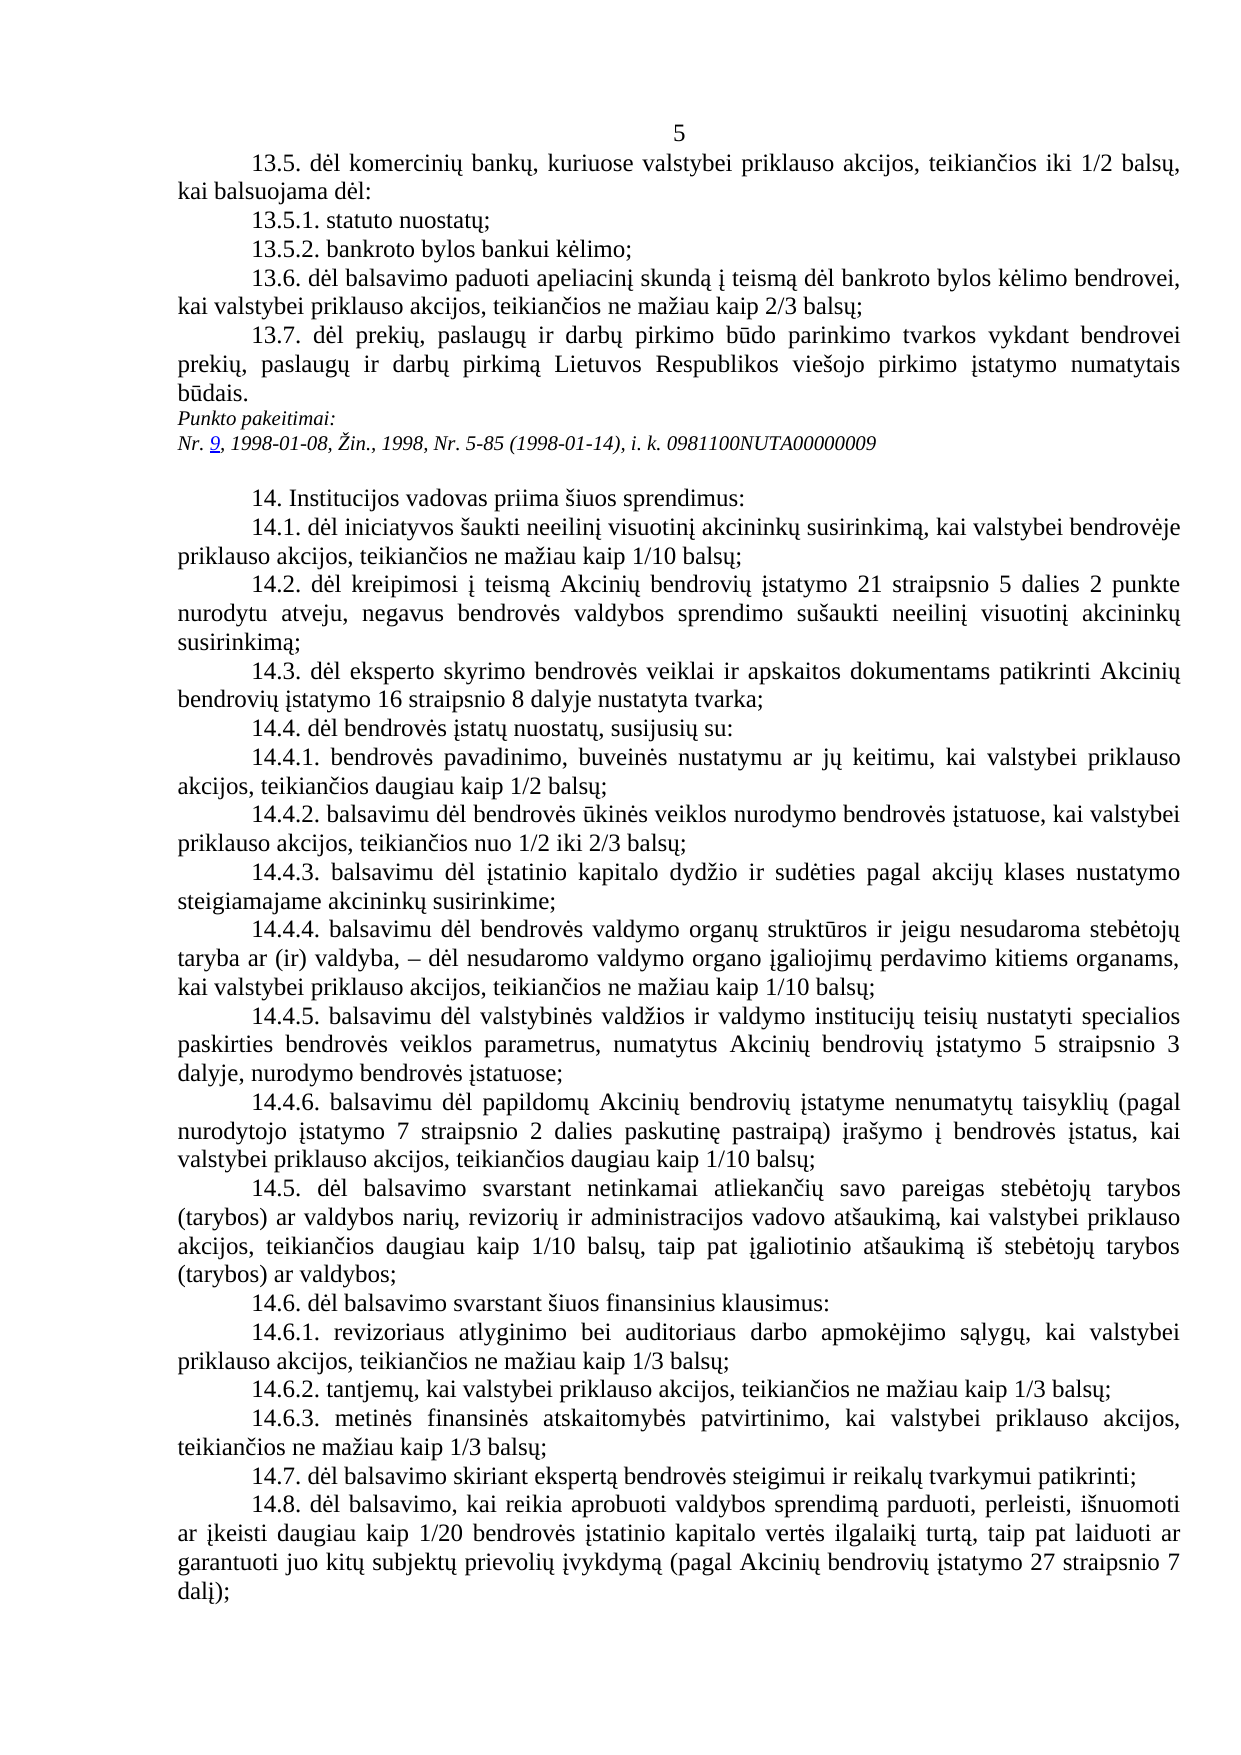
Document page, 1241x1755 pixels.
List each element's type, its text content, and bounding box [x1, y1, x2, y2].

text 14.6.3. metinės finansinės atskaitomybės patvirtinimo, kai valstybei priklauso akcijos, teikiančios ne mažiau kaip 1/3 balsų; [177, 1403, 1181, 1461]
text 14. Institucijos vadovas priima šiuos sprendimus: [177, 483, 1181, 512]
text 14.3. dėl eksperto skyrimo bendrovės veiklai ir apskaitos dokumentams patikrinti Akcinių bendrovių įstatymo 16 straipsnio 8 dalyje nustatyta tvarka; [177, 656, 1181, 713]
text 13.5. dėl komercinių bankų, kuriuose valstybei priklauso akcijos, teikiančios iki 1/2 balsų, kai balsuojama dėl: [177, 148, 1181, 205]
text 14.4.3. balsavimu dėl įstatinio kapitalo dydžio ir sudėties pagal akcijų klases nustatymo steigiamajame akcininkų susirinkime; [177, 857, 1181, 914]
text Punkto pakeitimai: [177, 406, 1181, 430]
text 14.6.2. tantjemų, kai valstybei priklauso akcijos, teikiančios ne mažiau kaip 1/3 balsų; [177, 1374, 1181, 1403]
text 14.4.1. bendrovės pavadinimo, buveinės nustatymu ar jų keitimu, kai valstybei priklauso akcijos, teikiančios daugiau kaip 1/2 balsų; [177, 742, 1181, 799]
text 14.2. dėl kreipimosi į teismą Akcinių bendrovių įstatymo 21 straipsnio 5 dalies 2 punkte nurodytu atveju, negavus bendrovės valdybos sprendimo sušaukti neeilinį visuotinį akcininkų susirinkimą; [177, 569, 1181, 656]
text Nr. 9, 1998-01-08, Žin., 1998, Nr. 5-85 (1998-01-14), i. k. 0981100NUTA00000009 [177, 430, 1181, 454]
text 13.5.1. statuto nuostatų; [177, 205, 1181, 234]
text 13.6. dėl balsavimo paduoti apeliacinį skundą į teismą dėl bankroto bylos kėlimo bendrovei, kai valstybei priklauso akcijos, teikiančios ne mažiau kaip 2/3 balsų; [177, 263, 1181, 320]
text 14.5. dėl balsavimo svarstant netinkamai atliekančių savo pareigas stebėtojų tarybos (tarybos) ar valdybos narių, revizorių ir administracijos vadovo atšaukimą, kai valstybei priklauso akcijos, teikiančios daugiau kaip 1/10 balsų, taip pat įgaliotinio atšaukimą iš stebėtojų tarybos (tarybos) ar valdybos; [177, 1173, 1181, 1288]
text 14.4.2. balsavimu dėl bendrovės ūkinės veiklos nurodymo bendrovės įstatuose, kai valstybei priklauso akcijos, teikiančios nuo 1/2 iki 2/3 balsų; [177, 799, 1181, 857]
text 14.6. dėl balsavimo svarstant šiuos finansinius klausimus: [177, 1288, 1181, 1317]
text 14.7. dėl balsavimo skiriant ekspertą bendrovės steigimui ir reikalų tvarkymui patikrinti; [177, 1461, 1181, 1489]
text 14.1. dėl iniciatyvos šaukti neeilinį visuotinį akcininkų susirinkimą, kai valstybei bendrovėje priklauso akcijos, teikiančios ne mažiau kaip 1/10 balsų; [177, 512, 1181, 569]
text 14.6.1. revizoriaus atlyginimo bei auditoriaus darbo apmokėjimo sąlygų, kai valstybei priklauso akcijos, teikiančios ne mažiau kaip 1/3 balsų; [177, 1317, 1181, 1374]
text 14.4.5. balsavimu dėl valstybinės valdžios ir valdymo institucijų teisių nustatyti specialios paskirties bendrovės veiklos parametrus, numatytus Akcinių bendrovių įstatymo 5 straipsnio 3 dalyje, nurodymo bendrovės įstatuose; [177, 1001, 1181, 1087]
text 13.7. dėl prekių, paslaugų ir darbų pirkimo būdo parinkimo tvarkos vykdant bendrovei prekių, paslaugų ir darbų pirkimą Lietuvos Respublikos viešojo pirkimo įstatymo numatytais būdais. [177, 320, 1181, 406]
text 14.4.6. balsavimu dėl papildomų Akcinių bendrovių įstatyme nenumatytų taisyklių (pagal nurodytojo įstatymo 7 straipsnio 2 dalies paskutinę pastraipą) įrašymo į bendrovės įstatus, kai valstybei priklauso akcijos, teikiančios daugiau kaip 1/10 balsų; [177, 1087, 1181, 1173]
text 13.5.2. bankroto bylos bankui kėlimo; [177, 234, 1181, 263]
text 14.4.4. balsavimu dėl bendrovės valdymo organų struktūros ir jeigu nesudaroma stebėtojų taryba ar (ir) valdyba, – dėl nesudaromo valdymo organo įgaliojimų perdavimo kitiems organams, kai valstybei priklauso akcijos, teikiančios ne mažiau kaip 1/10 balsų; [177, 914, 1181, 1001]
text 14.4. dėl bendrovės įstatų nuostatų, susijusių su: [177, 713, 1181, 742]
text 14.8. dėl balsavimo, kai reikia aprobuoti valdybos sprendimą parduoti, perleisti, išnuomoti ar įkeisti daugiau kaip 1/20 bendrovės įstatinio kapitalo vertės ilgalaikį turtą, taip pat laiduoti ar garantuoti juo kitų subjektų prievolių įvykdymą (pagal Akcinių bendrovių įstatymo 27 straipsnio 7 dalį); [177, 1489, 1181, 1604]
